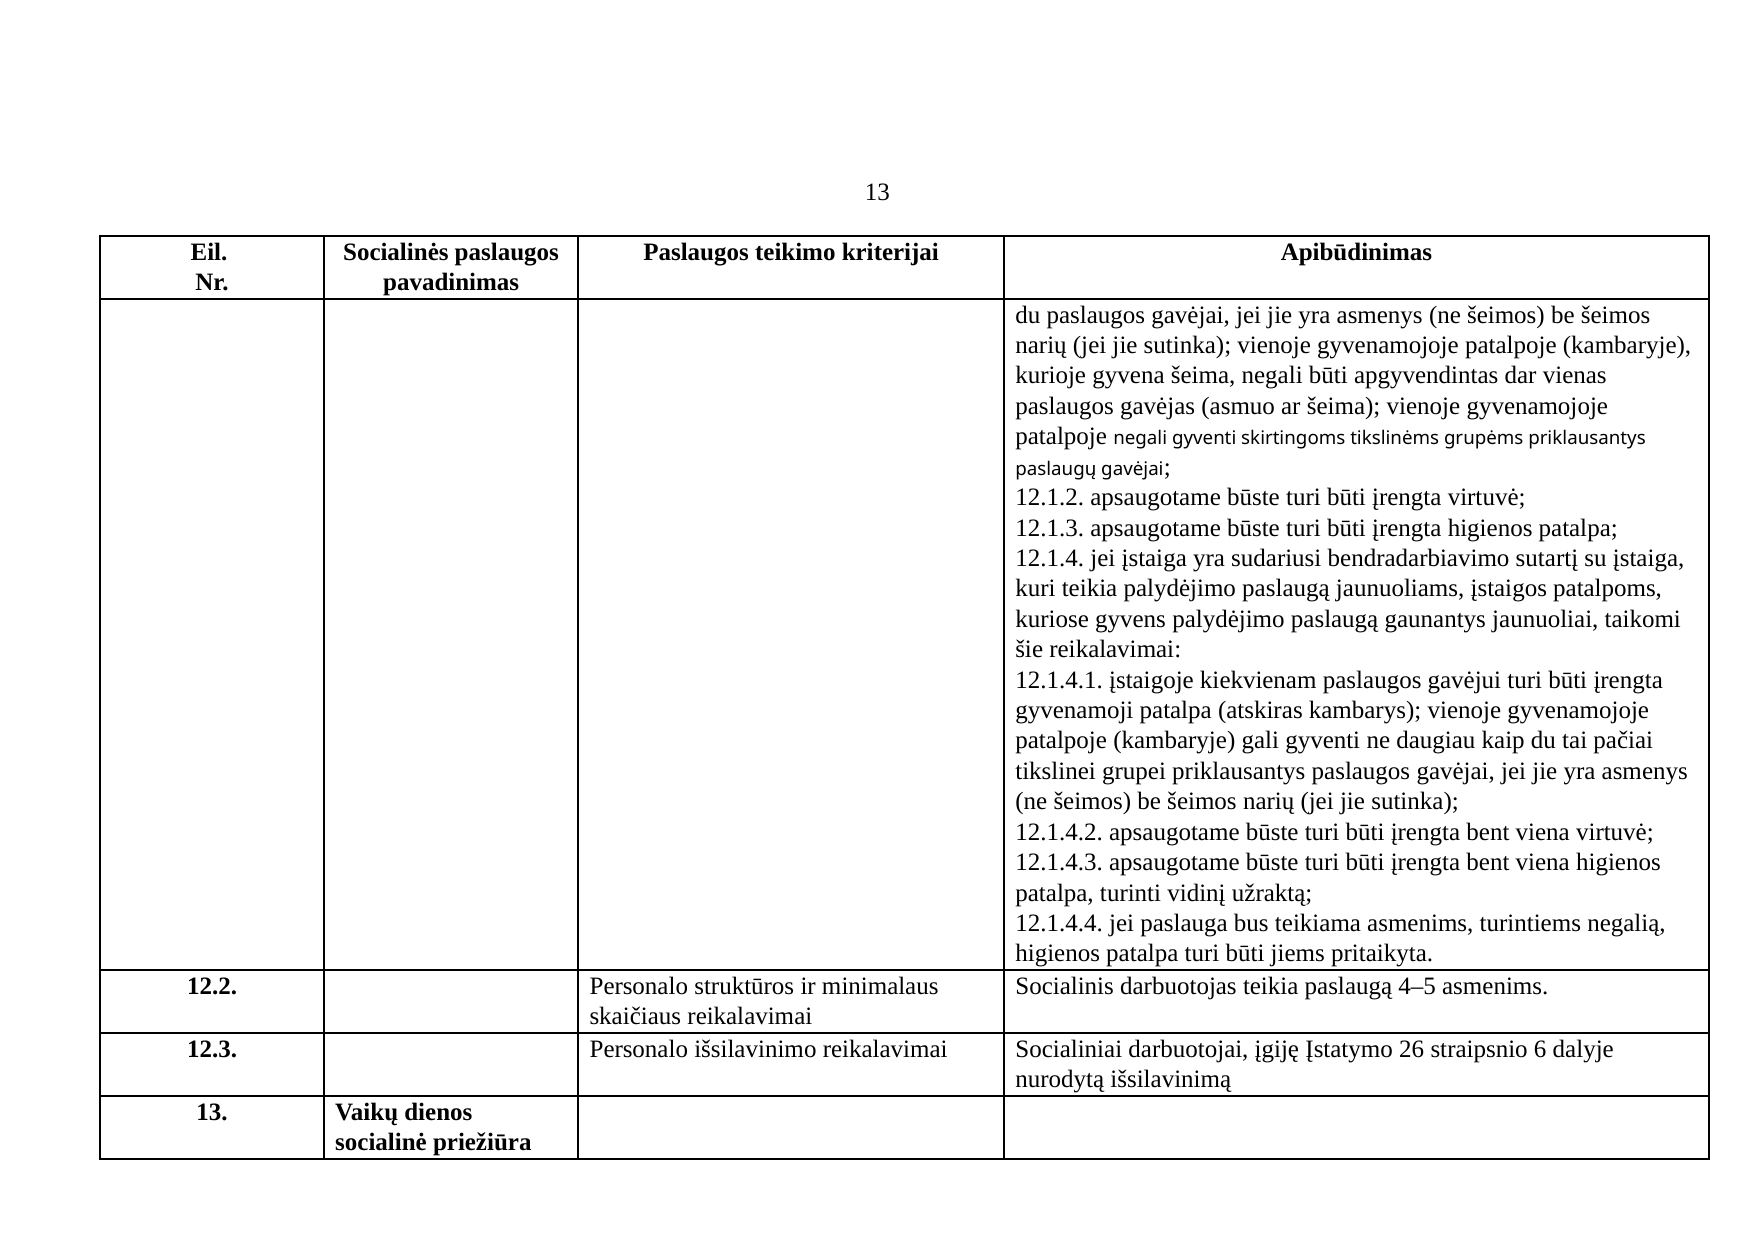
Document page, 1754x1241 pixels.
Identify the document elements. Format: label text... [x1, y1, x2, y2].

table_cell [325, 1034, 577, 1095]
table_cell [579, 300, 1003, 969]
table_header [1710, 235, 1719, 298]
table_cell Personalo išsilavinimo reikalavimai [579, 1034, 1003, 1095]
table_cell du paslaugos gavėjai, jei jie yra asmenys (ne šeimos) be šeimos narių (jei jie sutinka); vienoje gyvenamojoje patalpoje (kambaryje), kurioje gyvena šeima, negali būti apgyvendintas dar vienas paslaugos gavėjas (asmuo ar šeima); vienoje gyvenamojoje patalpoje negali gyventi skirtingoms tikslinėms grupėms priklausantys paslaugų gavėjai; 12.1.2. apsaugotame būste turi būti įrengta virtuvė; 12.1.3. apsaugotame būste turi būti įrengta higienos patalpa; 12.1.4. jei įstaiga yra sudariusi bendradarbiavimo sutartį su įstaiga, kuri teikia palydėjimo paslaugą jaunuoliams, įstaigos patalpoms, kuriose gyvens palydėjimo paslaugą gaunantys jaunuoliai, taikomi šie reikalavimai: 12.1.4.1. įstaigoje kiekvienam paslaugos gavėjui turi būti įrengta gyvenamoji patalpa (atskiras kambarys); vienoje gyvenamojoje patalpoje (kambaryje) gali gyventi ne daugiau kaip du tai pačiai tikslinei grupei priklausantys paslaugos gavėjai, jei jie yra asmenys (ne šeimos) be šeimos narių (jei jie sutinka); 12.1.4.2. apsaugotame būste turi būti įrengta bent viena virtuvė; 12.1.4.3. apsaugotame būste turi būti įrengta bent viena higienos patalpa, turinti vidinį užraktą; 12.1.4.4. jei paslauga bus teikiama asmenims, turintiems negalią, higienos patalpa turi būti jiems pritaikyta. [1005, 300, 1708, 969]
table_cell Vaikų dienos socialinė priežiūra [325, 1097, 577, 1158]
table_cell 12.2. [101, 971, 323, 1032]
table_cell 12.3. [101, 1034, 323, 1095]
table_cell Socialinis darbuotojas teikia paslaugą 4–5 asmenims. [1005, 971, 1708, 1032]
table_cell 13. [101, 1097, 323, 1158]
table_header Apibūdinimas [1005, 237, 1708, 298]
table_cell [325, 300, 577, 969]
table_cell [1005, 1097, 1708, 1158]
table_cell Socialiniai darbuotojai, įgiję Įstatymo 26 straipsnio 6 dalyje nurodytą išsilavinimą [1005, 1034, 1708, 1095]
table_cell [579, 1097, 1003, 1158]
table_cell [1710, 1032, 1719, 1095]
table_cell [1710, 1095, 1719, 1158]
table_cell Personalo struktūros ir minimalaus skaičiaus reikalavimai [579, 971, 1003, 1032]
table_cell [325, 971, 577, 1032]
table_cell [1710, 969, 1719, 1032]
table_header Eil. Nr. [101, 237, 323, 298]
table_header Paslaugos teikimo kriterijai [579, 237, 1003, 298]
table_cell [101, 300, 323, 969]
table_cell [1710, 298, 1719, 969]
table_header Socialinės paslaugos pavadinimas [325, 237, 577, 298]
